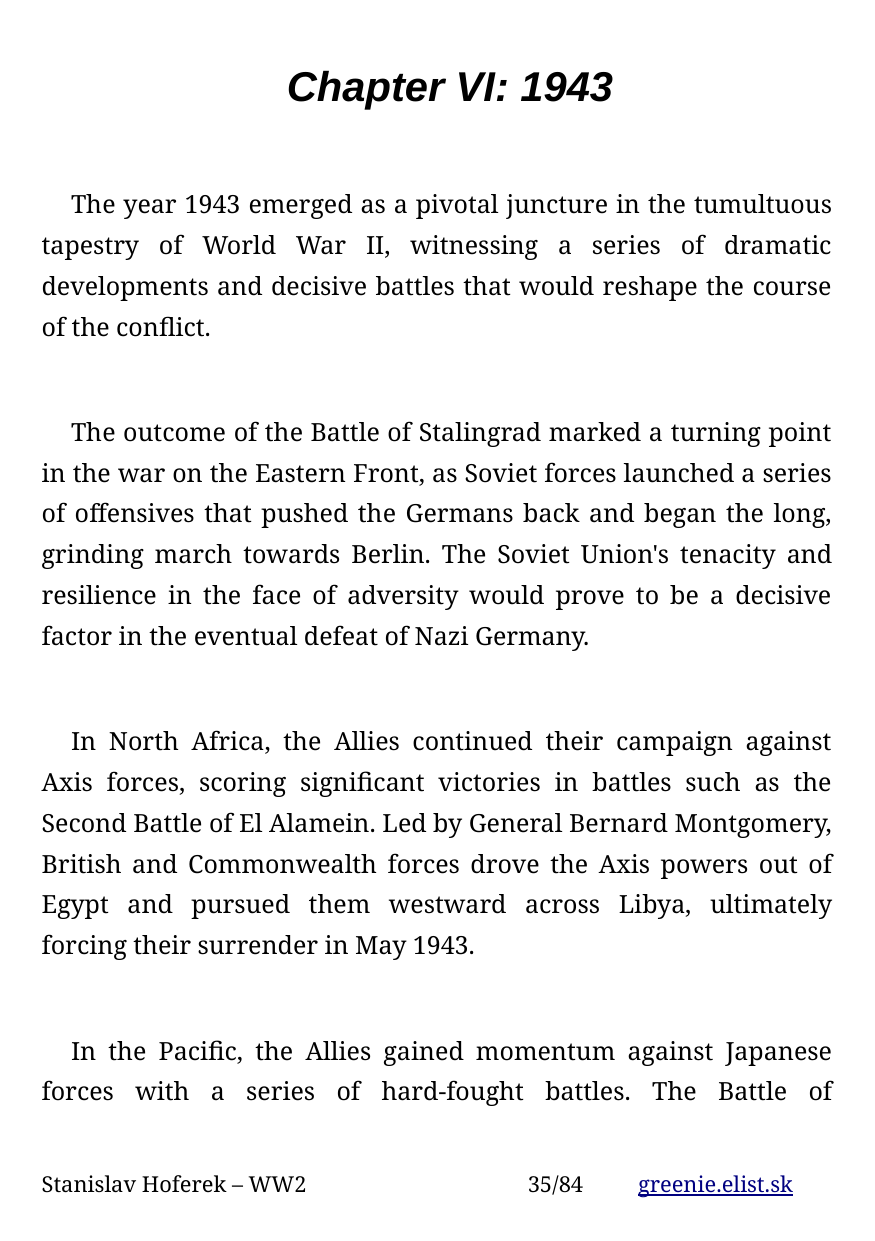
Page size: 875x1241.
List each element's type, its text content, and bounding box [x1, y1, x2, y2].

text The year 1943 emerged as a pivotal juncture in the tumultuous tapestry of World War II, witnessing a series of dramatic developments and decisive battles that would reshape the course of the conflict. [41, 187, 833, 343]
text In the Pacific, the Allies gained momentum against Japanese forces with a series of hard-fought battles. The Battle of [41, 1033, 833, 1108]
text The outcome of the Battle of Stalingrad marked a turning point in the war on the Eastern Front, as Soviet forces launched a series of offensives that pushed the Germans back and began the long, grinding march towards Berlin. The Soviet Union's tenacity and resilience in the face of adversity would prove to be a decisive factor in the eventual defeat of Nazi Germany. [41, 414, 833, 653]
subtitle Chapter VI: 1943 [71, 62, 833, 110]
text In North Africa, the Allies continued their campaign against Axis forces, scoring significant victories in battles such as the Second Battle of El Alamein. Led by General Bernard Montgomery, British and Commonwealth forces drove the Axis powers out of Egypt and pursued them westward across Libya, ultimately forcing their surrender in May 1943. [41, 724, 833, 962]
